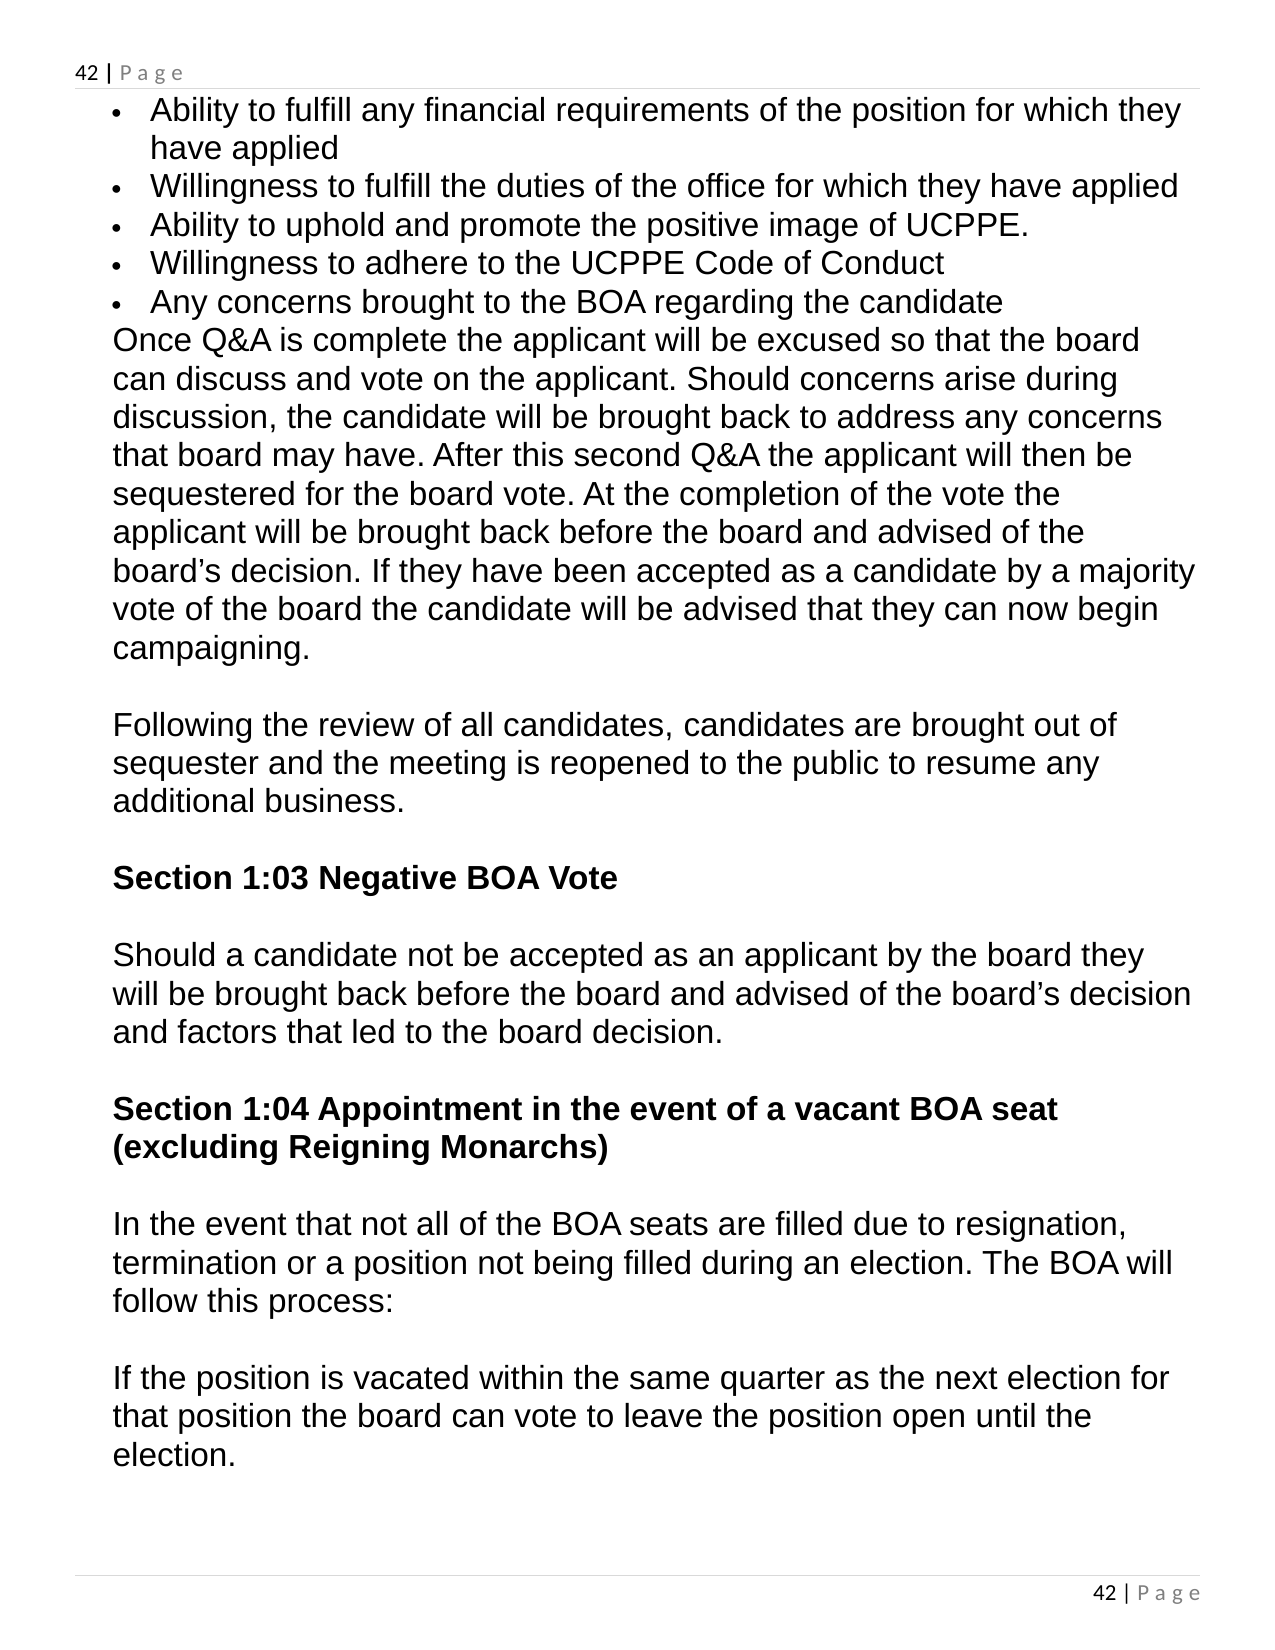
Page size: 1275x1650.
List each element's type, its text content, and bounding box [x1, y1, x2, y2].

text Should a candidate not be accepted as an applicant by the board they will be brought back before the board and advised of the board’s decision and factors that led to the board decision. [112, 935, 1200, 1051]
text Section 1:03 Negative BOA Vote [112, 858, 1200, 897]
list Any concerns brought to the BOA regarding the candidate [112, 282, 1200, 320]
text Following the review of all candidates, candidates are brought out of sequester and the meeting is reopened to the public to resume any additional business. [112, 704, 1200, 820]
text If the position is vacated within the same quarter as the next election for that position the board can vote to leave the position open until the election. [112, 1358, 1200, 1473]
list Ability to fulfill any financial requirements of the position for which they have applied [112, 89, 1200, 166]
list Ability to uphold and promote the positive image of UCPPE. [112, 205, 1200, 243]
list Willingness to fulfill the duties of the office for which they have applied [112, 166, 1200, 205]
text Section 1:04 Appointment in the event of a vacant BOA seat (excluding Reigning Monarchs) [112, 1089, 1200, 1166]
list Willingness to adhere to the UCPPE Code of Conduct [112, 243, 1200, 282]
text Once Q&A is complete the applicant will be excused so that the board can discuss and vote on the applicant. Should concerns arise during discussion, the candidate will be brought back to address any concerns that board may have. After this second Q&A the applicant will then be sequestered for the board vote. At the completion of the vote the applicant will be brought back before the board and advised of the board’s decision. If they have been accepted as a candidate by a majority vote of the board the candidate will be advised that they can now begin campaigning. [112, 320, 1200, 666]
text In the event that not all of the BOA seats are filled due to resignation, termination or a position not being filled during an election. The BOA will follow this process: [112, 1204, 1200, 1319]
